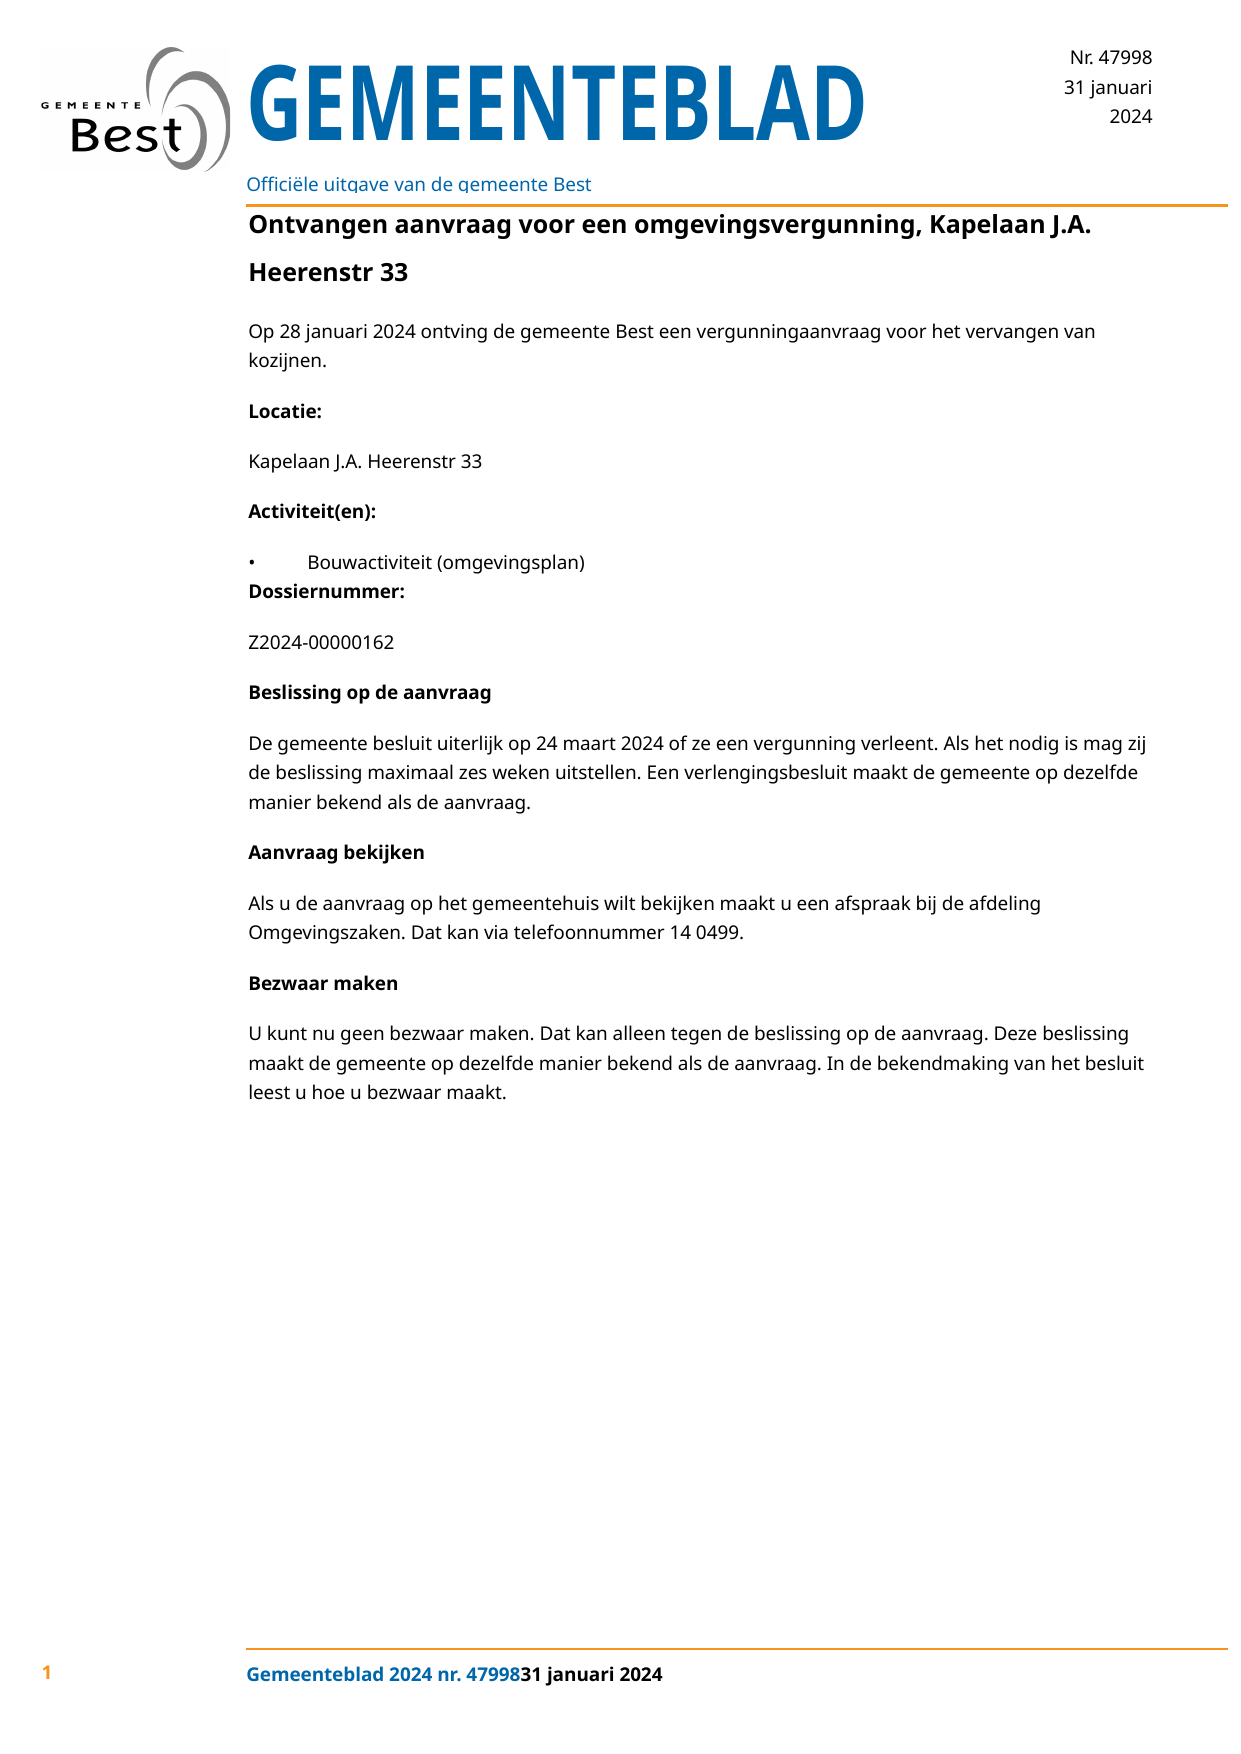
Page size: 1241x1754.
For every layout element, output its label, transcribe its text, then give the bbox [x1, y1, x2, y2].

text Locatie: [248, 398, 1152, 424]
text Activiteit(en): [248, 499, 1152, 524]
text Aanvraag bekijken [248, 839, 1152, 865]
text Z2024-00000162 [248, 629, 1152, 655]
text Kapelaan J.A. Heerenstr 33 [248, 448, 1152, 474]
list Bouwactiviteit (omgevingsplan) [248, 549, 1152, 575]
text Als u de aanvraag op het gemeentehuis wilt bekijken maakt u een afspraak bij de afdeling Omgevingszaken. Dat kan via telefoonnummer 14 0499. [248, 890, 1152, 945]
text Beslissing op de aanvraag [248, 679, 1152, 705]
text Dossiernummer: [248, 579, 1152, 604]
text Ontvangen aanvraag voor een omgevingsvergunning, Kapelaan J.A. Heerenstr 33 [248, 207, 1152, 288]
text Bezwaar maken [248, 970, 1152, 996]
text U kunt nu geen bezwaar maken. Dat kan alleen tegen de beslissing op de aanvraag. Deze beslissing maakt de gemeente op dezelfde manier bekend als de aanvraag. In de bekendmaking van het besluit leest u hoe u bezwaar maakt. [248, 1020, 1152, 1105]
picture [41, 47, 231, 172]
text De gemeente besluit uiterlijk op 24 maart 2024 of ze een vergunning verleent. Als het nodig is mag zij de beslissing maximaal zes weken uitstellen. Een verlengingsbesluit maakt de gemeente op dezelfde manier bekend als de aanvraag. [248, 730, 1152, 815]
text Op 28 januari 2024 ontving de gemeente Best een vergunningaanvraag voor het vervangen van kozijnen. [248, 318, 1152, 373]
